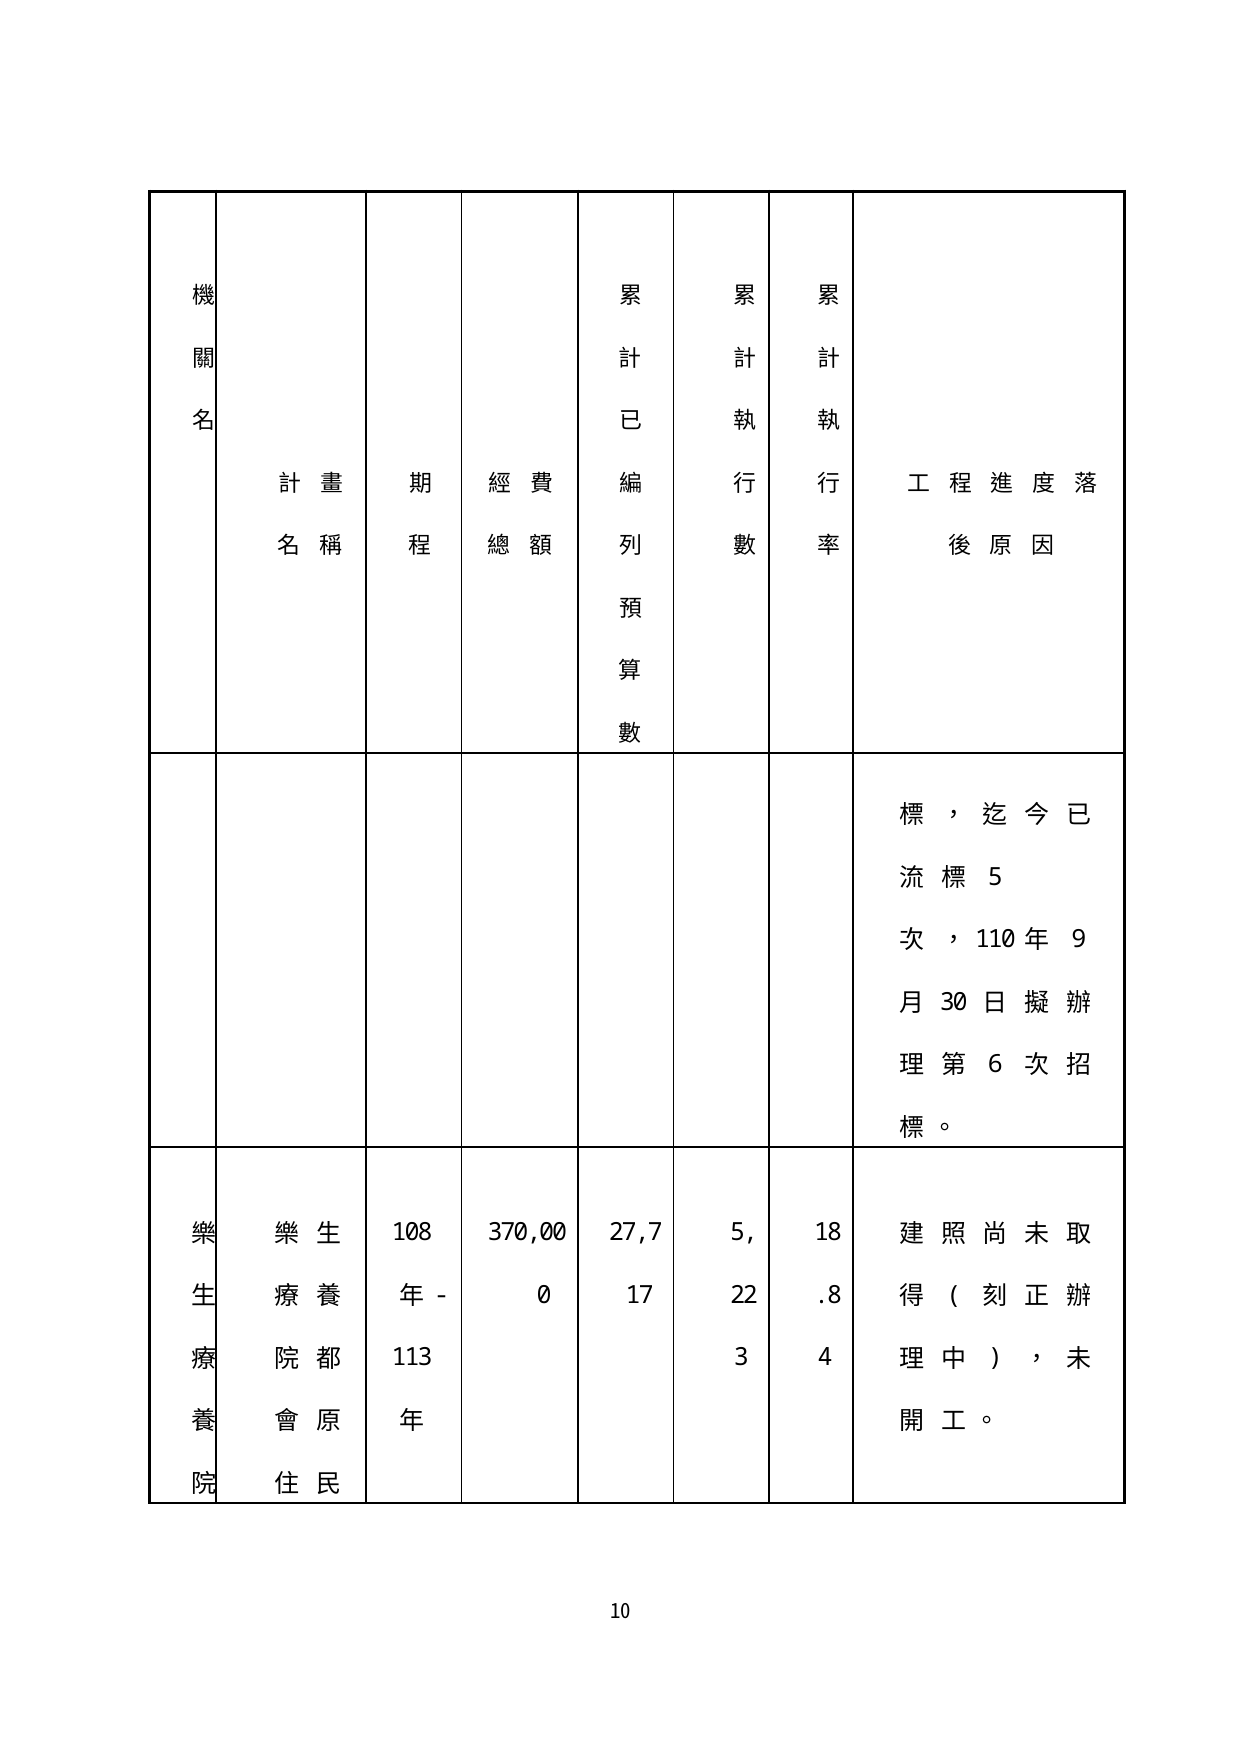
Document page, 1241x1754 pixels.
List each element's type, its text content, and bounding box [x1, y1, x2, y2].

table_cell [367, 754, 461, 1146]
table_cell 108年-113年 [367, 1148, 461, 1502]
table_cell 27,717 [579, 1148, 673, 1502]
table_cell [770, 754, 852, 1146]
table_header 累計已編列預算數 [579, 193, 673, 752]
table_header 期程 [367, 193, 461, 752]
table_cell 標，迄今已流標5次，110年9月30日擬辦理第6次招標。 [854, 754, 1123, 1146]
table_cell 樂生療養院 [151, 1148, 215, 1502]
table_header 工程進度落後原因 [854, 193, 1123, 752]
table_cell [579, 754, 673, 1146]
table_cell 18.84 [770, 1148, 852, 1502]
table_cell 樂生療養院都會原住民 [217, 1148, 365, 1502]
table_header 累計執行數 [674, 193, 768, 752]
table_header 機關名 [151, 193, 215, 752]
table_cell [151, 754, 215, 1146]
table_header 經費總額 [462, 193, 577, 752]
table_header 累計執行率 [770, 193, 852, 752]
table_cell 5,223 [674, 1148, 768, 1502]
table_cell 370,000 [462, 1148, 577, 1502]
table_header 計畫名稱 [217, 193, 365, 752]
table_cell [674, 754, 768, 1146]
table_cell [217, 754, 365, 1146]
table_cell [462, 754, 577, 1146]
table_cell 建照尚未取得(刻正辦理中)，未開工。 [854, 1148, 1123, 1502]
